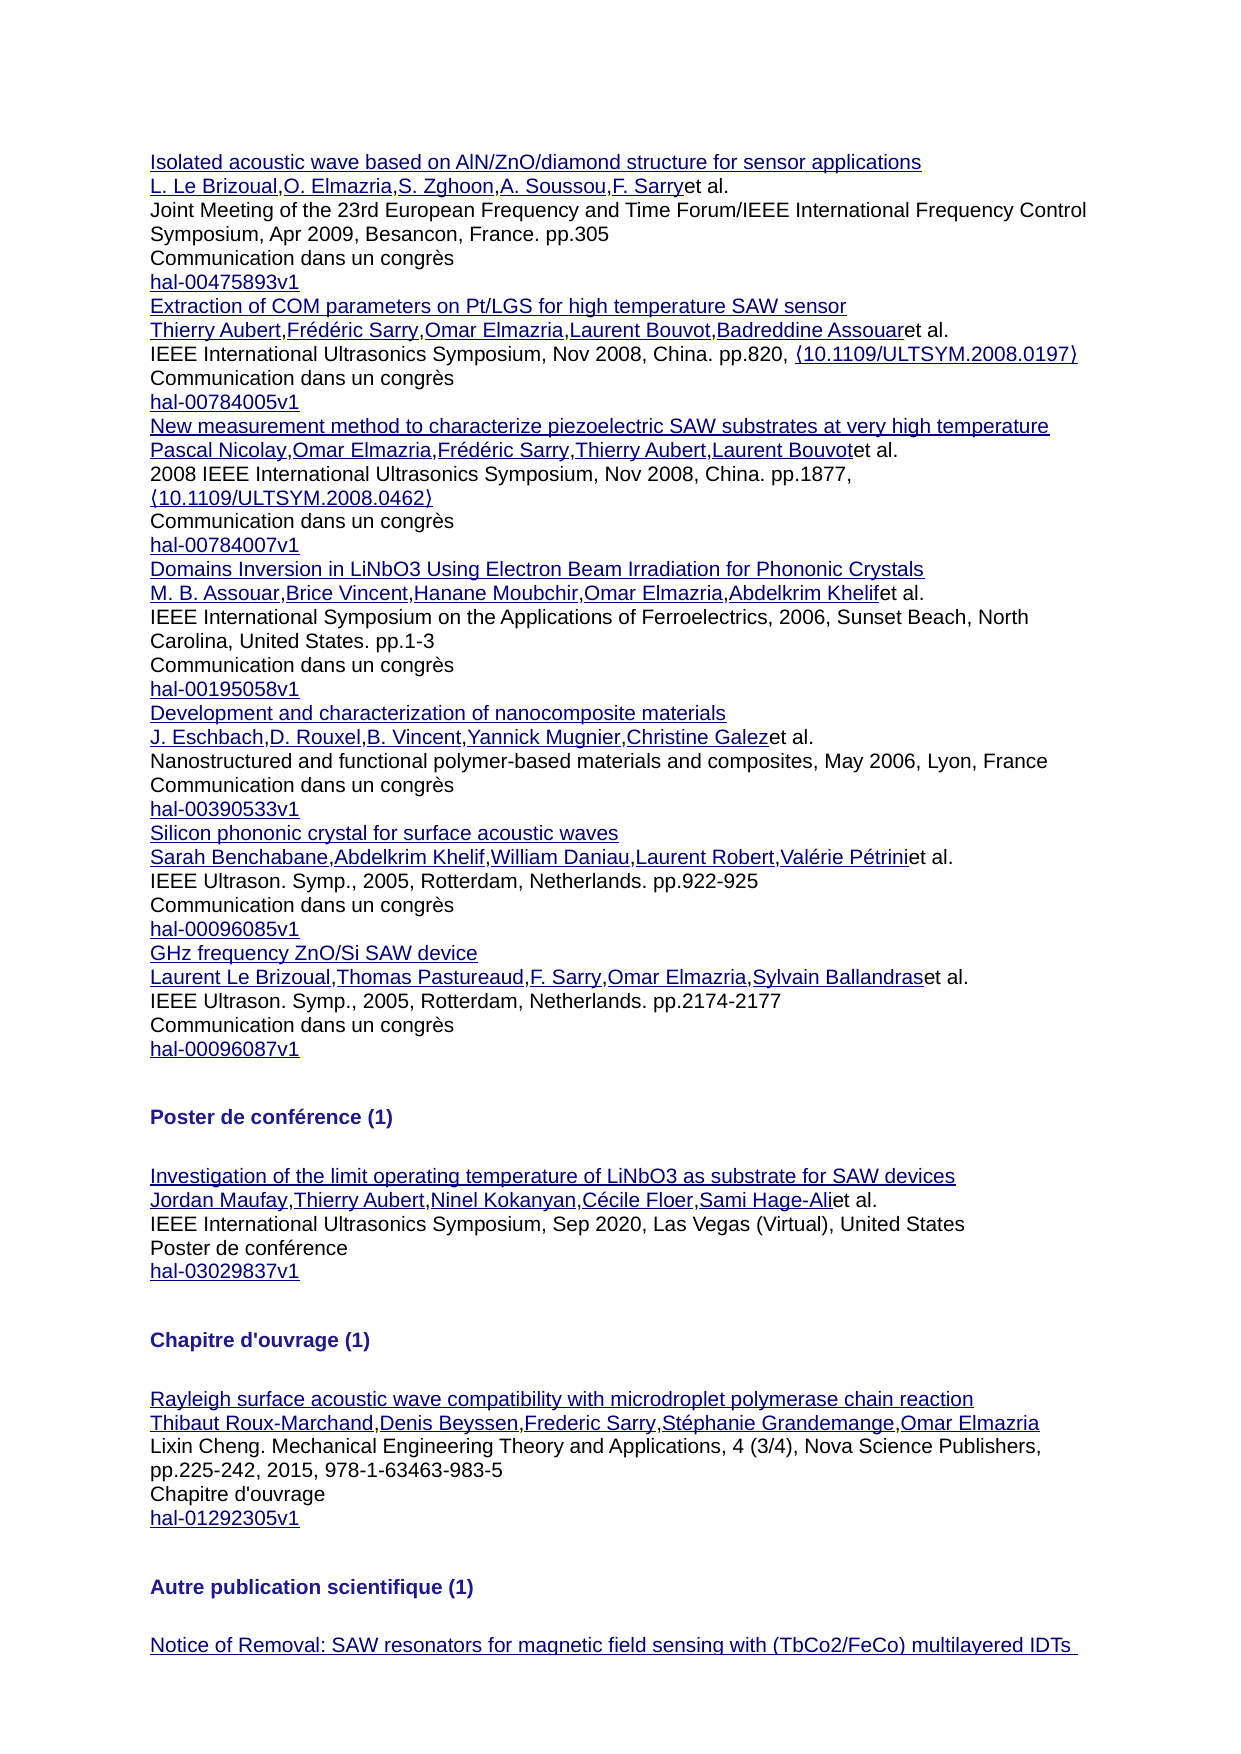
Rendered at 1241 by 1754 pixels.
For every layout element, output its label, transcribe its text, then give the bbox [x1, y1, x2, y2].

table_header Notice of Removal: SAW resonators for magnetic field sensing with (TbCo2/FeCo) multilayered IDTs [150, 1633, 1090, 1655]
table_header Rayleigh surface acoustic wave compatibility with microdroplet polymerase chain reaction Thibaut Roux-Marchand,Denis Beyssen,Frederic Sarry,Stéphanie Grandemange,Omar Elmazria Lixin Cheng. Mechanical Engineering Theory and Applications, 4 (3/4), Nova Science Publishers, pp.225-242, 2015, 978-1-63463-983-5 Chapitre d'ouvrage hal-01292305v1 [150, 1386, 1090, 1530]
table_cell Development and characterization of nanocomposite materials J. Eschbach,D. Rouxel,B. Vincent,Yannick Mugnier,Christine Galezet al. Nanostructured and functional polymer-based materials and composites, May 2006, Lyon, France Communication dans un congrès hal-00390533v1 [150, 701, 1090, 821]
table_cell Isolated acoustic wave based on AlN/ZnO/diamond structure for sensor applications L. Le Brizoual,O. Elmazria,S. Zghoon,A. Soussou,F. Sarryet al. Joint Meeting of the 23rd European Frequency and Time Forum/IEEE International Frequency Control Symposium, Apr 2009, Besancon, France. pp.305 Communication dans un congrès hal-00475893v1 [150, 150, 1090, 294]
table_cell New measurement method to characterize piezoelectric SAW substrates at very high temperature Pascal Nicolay,Omar Elmazria,Frédéric Sarry,Thierry Aubert,Laurent Bouvotet al. 2008 IEEE International Ultrasonics Symposium, Nov 2008, China. pp.1877, ⟨10.1109/ULTSYM.2008.0462⟩ Communication dans un congrès hal-00784007v1 [150, 414, 1090, 557]
subtitle Autre publication scientifique (1) [150, 1575, 1090, 1599]
table_cell Extraction of COM parameters on Pt/LGS for high temperature SAW sensor Thierry Aubert,Frédéric Sarry,Omar Elmazria,Laurent Bouvot,Badreddine Assouaret al. IEEE International Ultrasonics Symposium, Nov 2008, China. pp.820, ⟨10.1109/ULTSYM.2008.0197⟩ Communication dans un congrès hal-00784005v1 [150, 294, 1090, 413]
table_cell GHz frequency ZnO/Si SAW device Laurent Le Brizoual,Thomas Pastureaud,F. Sarry,Omar Elmazria,Sylvain Ballandraset al. IEEE Ultrason. Symp., 2005, Rotterdam, Netherlands. pp.2174-2177 Communication dans un congrès hal-00096087v1 [150, 941, 1090, 1060]
subtitle Chapitre d'ouvrage (1) [150, 1328, 1090, 1352]
subtitle Poster de conférence (1) [150, 1105, 1090, 1129]
table_header Investigation of the limit operating temperature of LiNbO3 as substrate for SAW devices Jordan Maufay,Thierry Aubert,Ninel Kokanyan,Cécile Floer,Sami Hage-Aliet al. IEEE International Ultrasonics Symposium, Sep 2020, Las Vegas (Virtual), United States Poster de conférence hal-03029837v1 [150, 1164, 1090, 1283]
table_cell Domains Inversion in LiNbO3 Using Electron Beam Irradiation for Phononic Crystals M. B. Assouar,Brice Vincent,Hanane Moubchir,Omar Elmazria,Abdelkrim Khelifet al. IEEE International Symposium on the Applications of Ferroelectrics, 2006, Sunset Beach, North Carolina, United States. pp.1-3 Communication dans un congrès hal-00195058v1 [150, 557, 1090, 701]
table_cell Silicon phononic crystal for surface acoustic waves Sarah Benchabane,Abdelkrim Khelif,William Daniau,Laurent Robert,Valérie Pétriniet al. IEEE Ultrason. Symp., 2005, Rotterdam, Netherlands. pp.922-925 Communication dans un congrès hal-00096085v1 [150, 821, 1090, 941]
